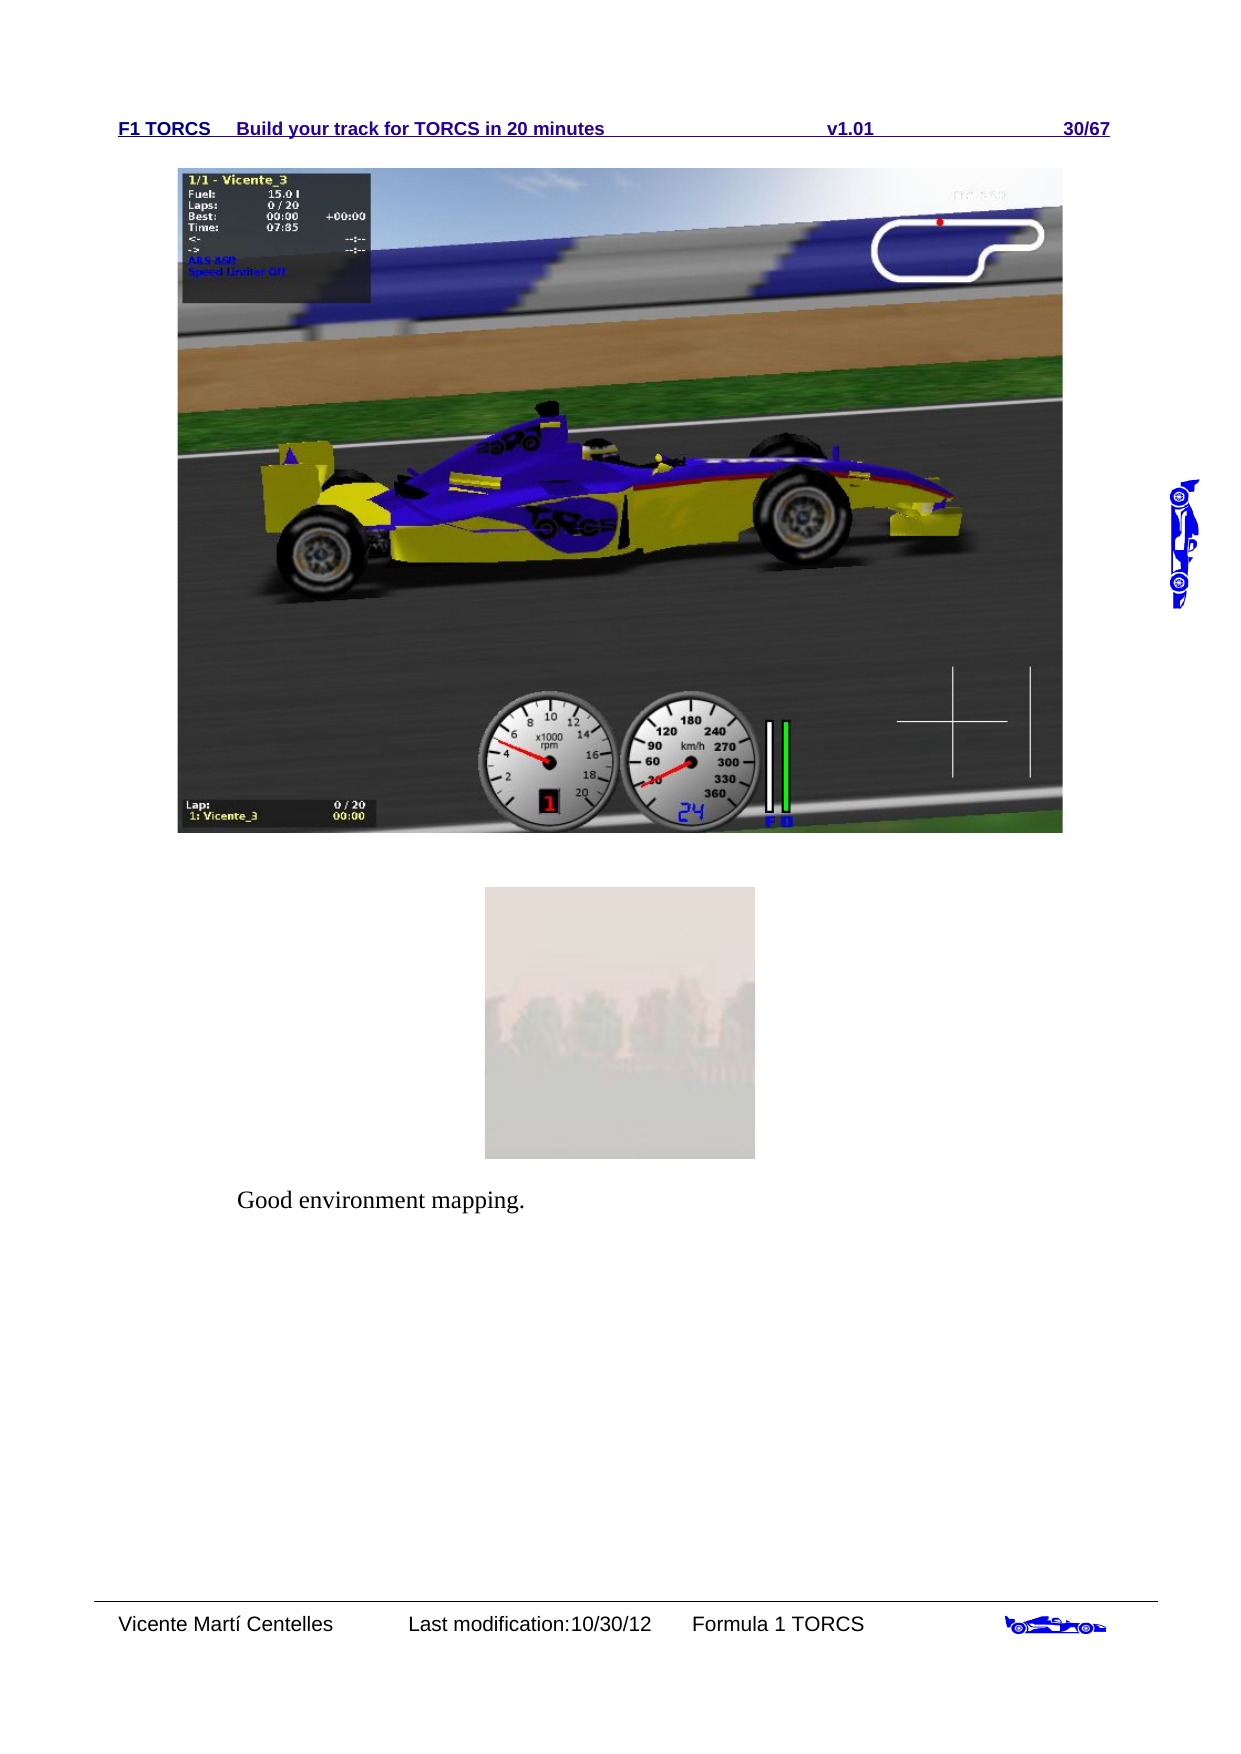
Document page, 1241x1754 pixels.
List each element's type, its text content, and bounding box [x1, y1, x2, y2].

picture [484, 887, 756, 1159]
picture [1001, 1612, 1113, 1636]
picture [177, 168, 1063, 833]
text Good environment mapping. [237, 1186, 1122, 1213]
picture [1163, 472, 1202, 616]
